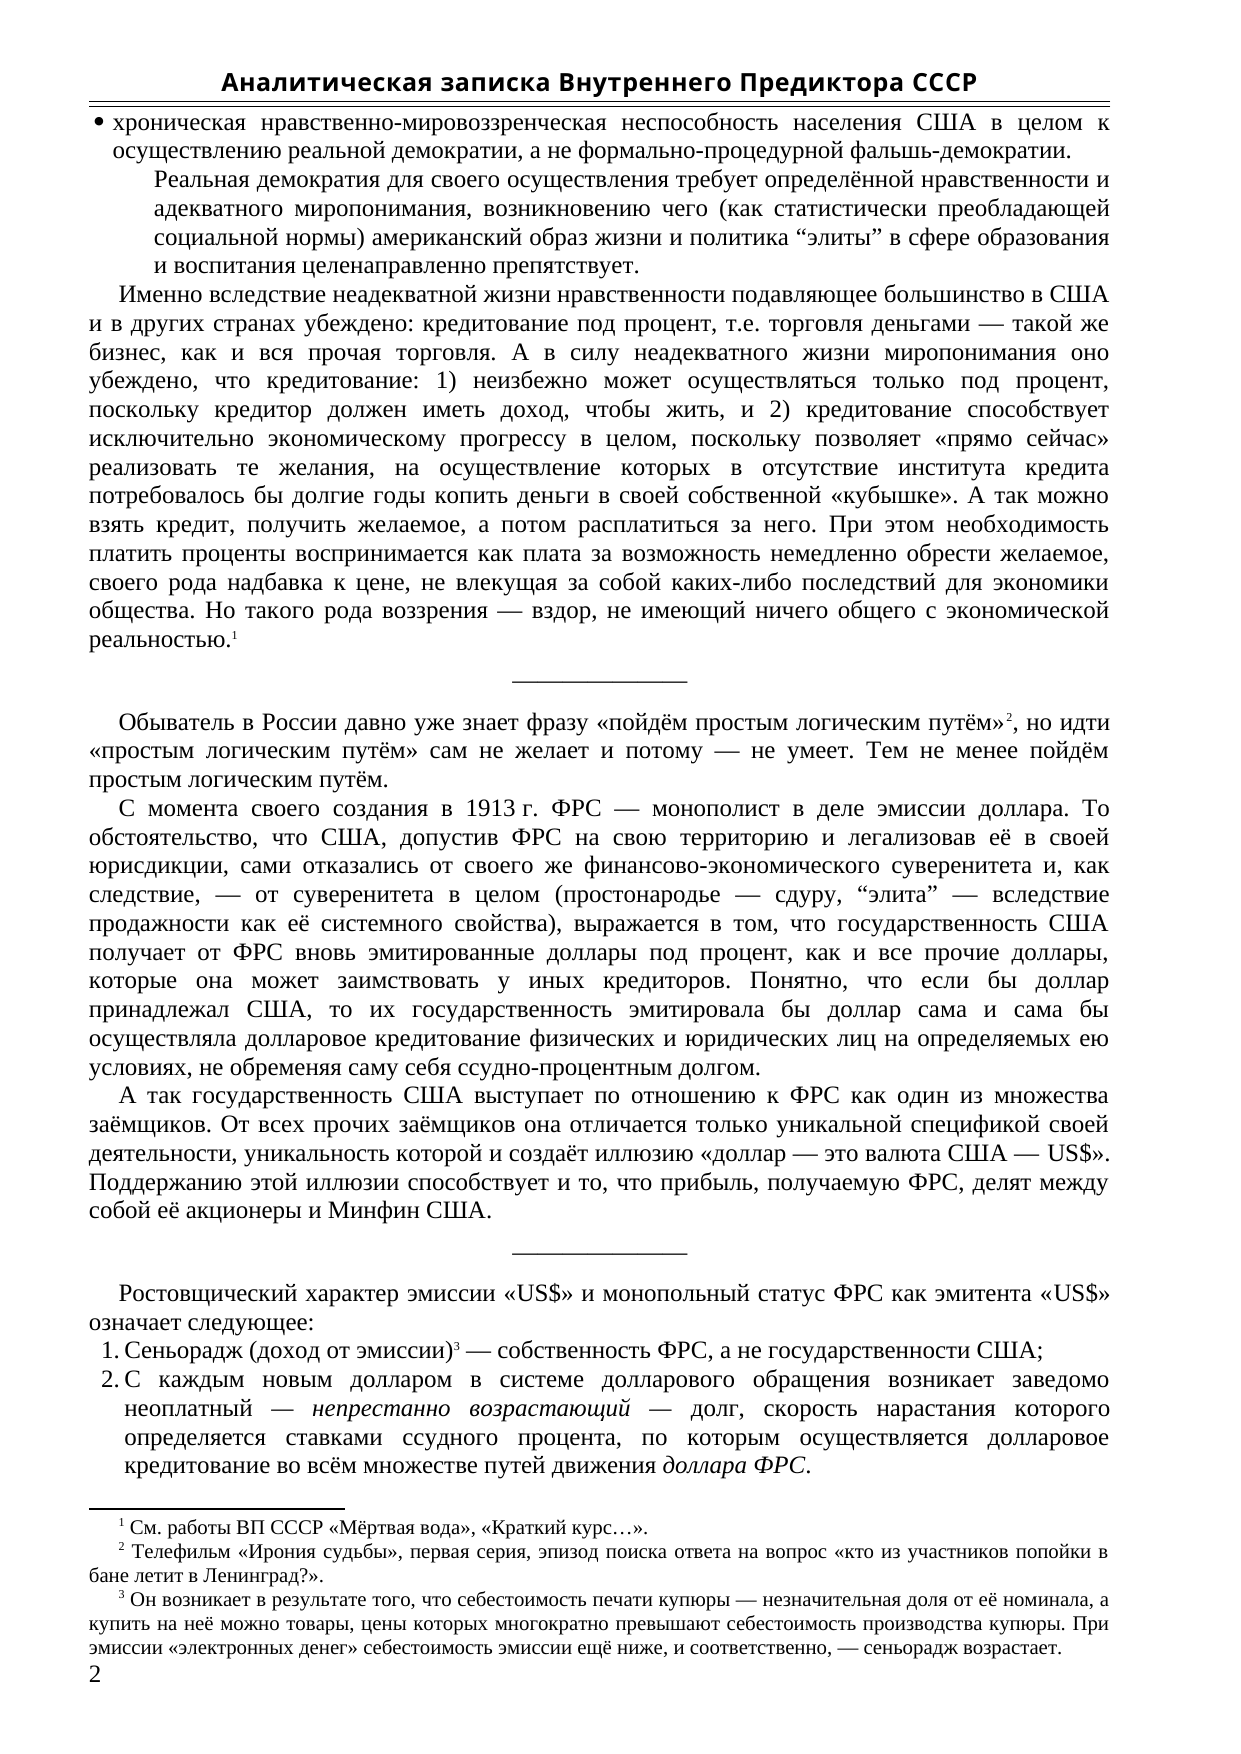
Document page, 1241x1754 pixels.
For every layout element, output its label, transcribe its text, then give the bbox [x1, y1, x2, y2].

list С каждым новым долларом в системе долларового обращения возникает заведомо неоплатный — непрестанно возрастающий — долг, скорость нарастания которого определяется ставками ссудного процента, по которым осуществляется долларовое кредитование во всём множестве путей движения доллара ФРС. [94, 1364, 1110, 1479]
text Телефильм «Ирония судьбы», первая серия, эпизод поиска ответа на вопрос «кто из участников попойки в бане летит в Ленинград?». [89, 1539, 1110, 1587]
list Реальная демократия для своего осуществления требует определённой нравственности и адекватного миропонимания, возникновению чего (как статистически преобладающей социальной нормы) американский образ жизни и политика “элиты” в сфере образования и воспитания целенаправленно препятствует. [136, 164, 1110, 279]
list хроническая нравственно-мировоззренческая неспособность населения США в целом к осуществлению реальной демократии, а не формально-процедурной фальшь-демократии. [94, 107, 1110, 164]
text См. работы ВП СССР «Мёртвая вода», «Краткий курс…». [89, 1515, 1110, 1539]
text С момента своего создания в 1913 г. ФРС — монополист в деле эмиссии доллара. То обстоятельство, что США, допустив ФРС на свою территорию и легализовав её в своей юрисдикции, сами отказались от своего же финансово-экономического суверенитета и, как следствие, — от суверенитета в целом (простонародье — сдуру, “элита” — вследствие продажности как её системного свойства), выражается в том, что государственность США получает от ФРС вновь эмитированные доллары под процент, как и все прочие доллары, которые она может заимствовать у иных кредиторов. Понятно, что если бы доллар принадлежал США, то их государственность эмитировала бы доллар сама и сама бы осуществляла долларовое кредитование физических и юридических лиц на определяемых ею условиях, не обременяя саму себя ссудно-процент­ным долгом. [89, 793, 1110, 1080]
text Обыватель в России давно уже знает фразу «пойдём простым логическим путём», но идти «простым логическим путём» сам не желает и потому — не умеет. Тем не менее пойдём простым логическим путём. [89, 707, 1110, 793]
list Он возникает в результате того, что себестоимость печати купюры — незначительная доля от её номинала, а купить на неё можно товары, цены которых многократно превышают себестоимость производства купюры. При эмиссии «электронных денег» себестоимость эмиссии ещё ниже, и соответственно, — сеньорадж возрастает. [89, 1587, 1110, 1659]
list Сеньорадж (доход от эмиссии) — собственность ФРС, а не государственности США; [94, 1335, 1110, 1364]
text ——————— [89, 665, 1110, 694]
text А так государственность США выступает по отношению к ФРС как один из множества заёмщиков. От всех прочих заёмщиков она отличается только уникальной спецификой своей деятельности, уникальность которой и создаёт иллюзию «доллар — это валюта США — US$». Поддержанию этой иллюзии способствует и то, что прибыль, получаемую ФРС, делят между собой её акционеры и Минфин США. [89, 1080, 1110, 1224]
text Ростовщический характер эмиссии «US$» и монопольный статус ФРС как эмитента «US$» означает следующее: [89, 1278, 1110, 1335]
text ——————— [89, 1237, 1110, 1265]
text Именно вследствие неадекватной жизни нравственности подавляющее большинство в США и в других странах убеждено: кредитование под процент, т.е. торговля деньгами — такой же бизнес, как и вся прочая торговля. А в силу неадекватного жизни миропонимания оно убеждено, что кредитование: 1) неизбежно может осуществляться только под процент, поскольку кредитор должен иметь доход, чтобы жить, и 2) кредитование способствует исключительно экономическому прогрессу в целом, поскольку позволяет «прямо сейчас» реализовать те желания, на осуществление которых в отсутствие института кредита потребовалось бы долгие годы копить деньги в своей собственной «кубышке». А так можно взять кредит, получить желаемое, а потом расплатиться за него. При этом необходимость платить проценты воспринимается как плата за возможность немедленно обрести желаемое, своего рода надбавка к цене, не влекущая за собой каких-либо последствий для экономики общества. Но такого рода воззрения — вздор, не имеющий ничего общего с экономической реальностью. [89, 279, 1110, 653]
